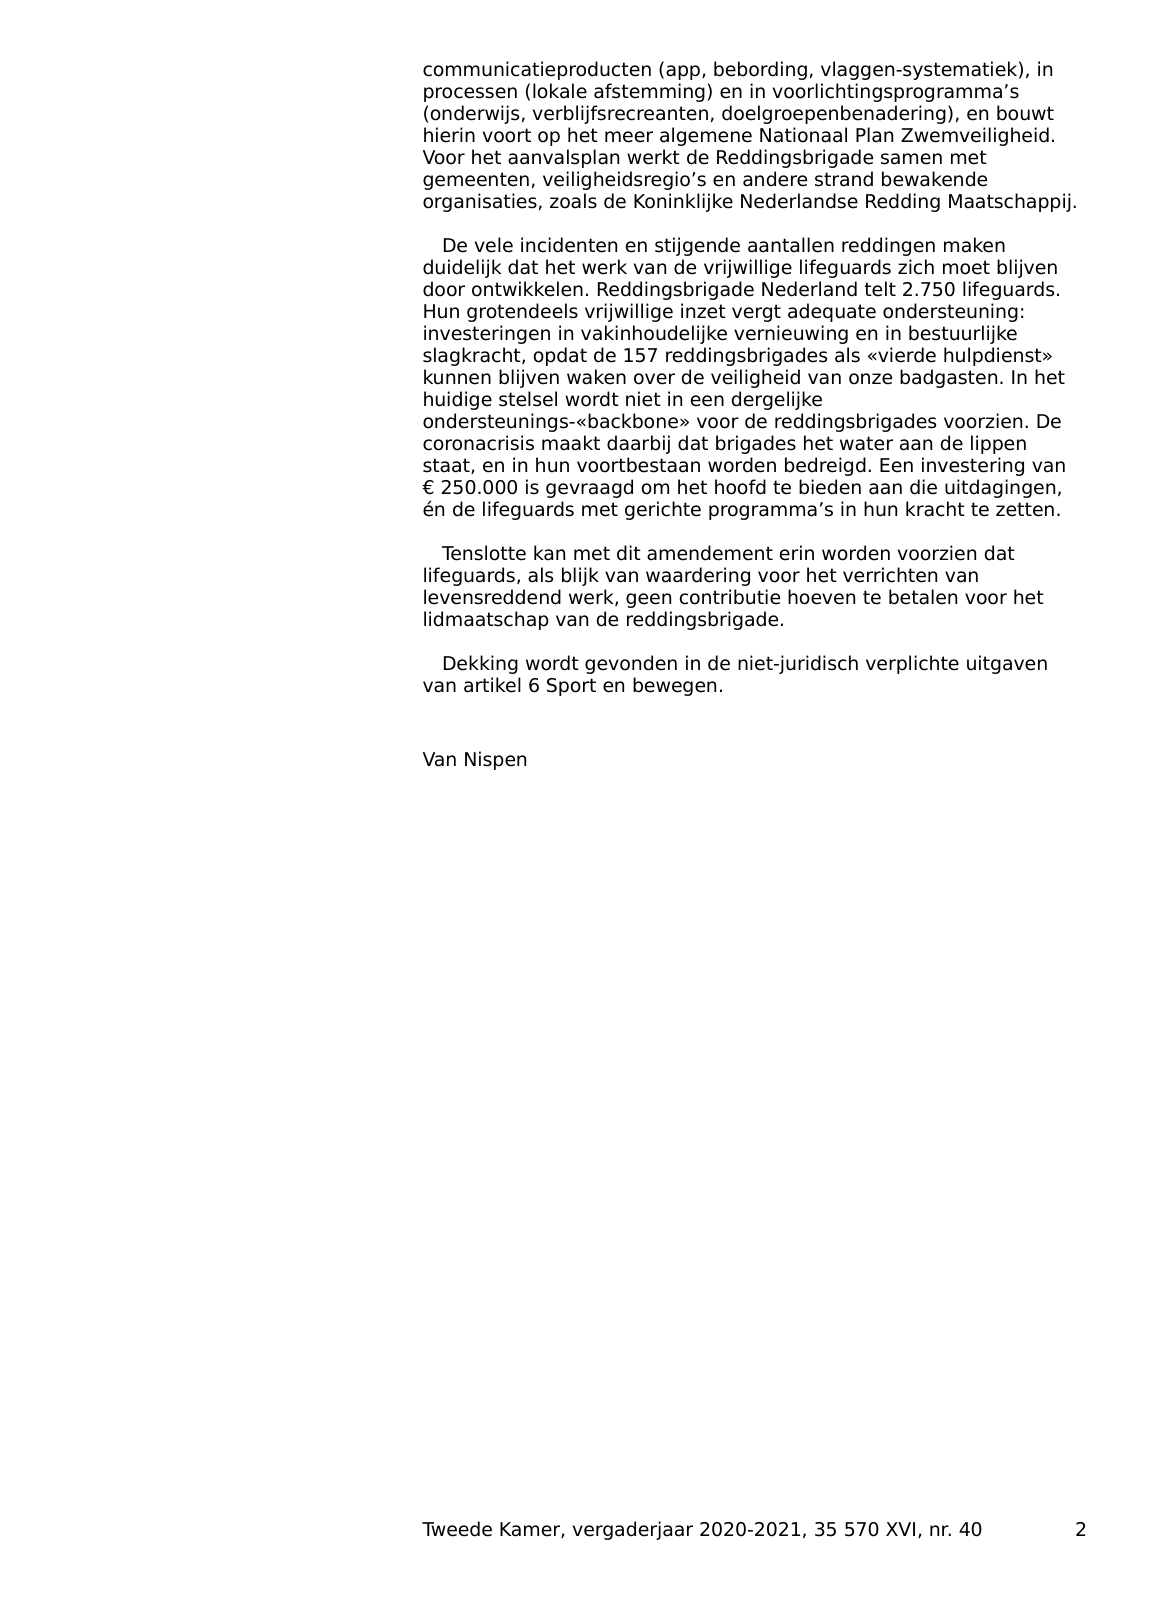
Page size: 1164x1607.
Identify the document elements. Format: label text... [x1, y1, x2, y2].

text communicatieproducten (app, bebording, vlaggen-systematiek), in processen (lokale afstemming) en in voorlichtingsprogramma’s (onderwijs, verblijfsrecreanten, doelgroepenbenadering), en bouwt hierin voort op het meer algemene Nationaal Plan Zwemveiligheid. Voor het aanvalsplan werkt de Reddingsbrigade samen met gemeenten, veiligheidsregio’s en andere strand bewakende organisaties, zoals de Koninklijke Nederlandse Redding Maatschappij. [422, 59, 1087, 213]
text Tenslotte kan met dit amendement erin worden voorzien dat lifeguards, als blijk van waardering voor het verrichten van levensreddend werk, geen contributie hoeven te betalen voor het lidmaatschap van de reddingsbrigade. [422, 543, 1087, 631]
text Van Nispen [422, 727, 1087, 771]
text Dekking wordt gevonden in de niet-juridisch verplichte uitgaven van artikel 6 Sport en bewegen. [422, 653, 1087, 697]
text De vele incidenten en stijgende aantallen reddingen maken duidelijk dat het werk van de vrijwillige lifeguards zich moet blijven door ontwikkelen. Reddingsbrigade Nederland telt 2.750 lifeguards. Hun grotendeels vrijwillige inzet vergt adequate ondersteuning: investeringen in vakinhoudelijke vernieuwing en in bestuurlijke slagkracht, opdat de 157 reddingsbrigades als «vierde hulpdienst» kunnen blijven waken over de veiligheid van onze badgasten. In het huidige stelsel wordt niet in een dergelijke ondersteunings-«backbone» voor de reddingsbrigades voorzien. De coronacrisis maakt daarbij dat brigades het water aan de lippen staat, en in hun voortbestaan worden bedreigd. Een investering van € 250.000 is gevraagd om het hoofd te bieden aan die uitdagingen, én de lifeguards met gerichte programma’s in hun kracht te zetten. [422, 235, 1087, 521]
